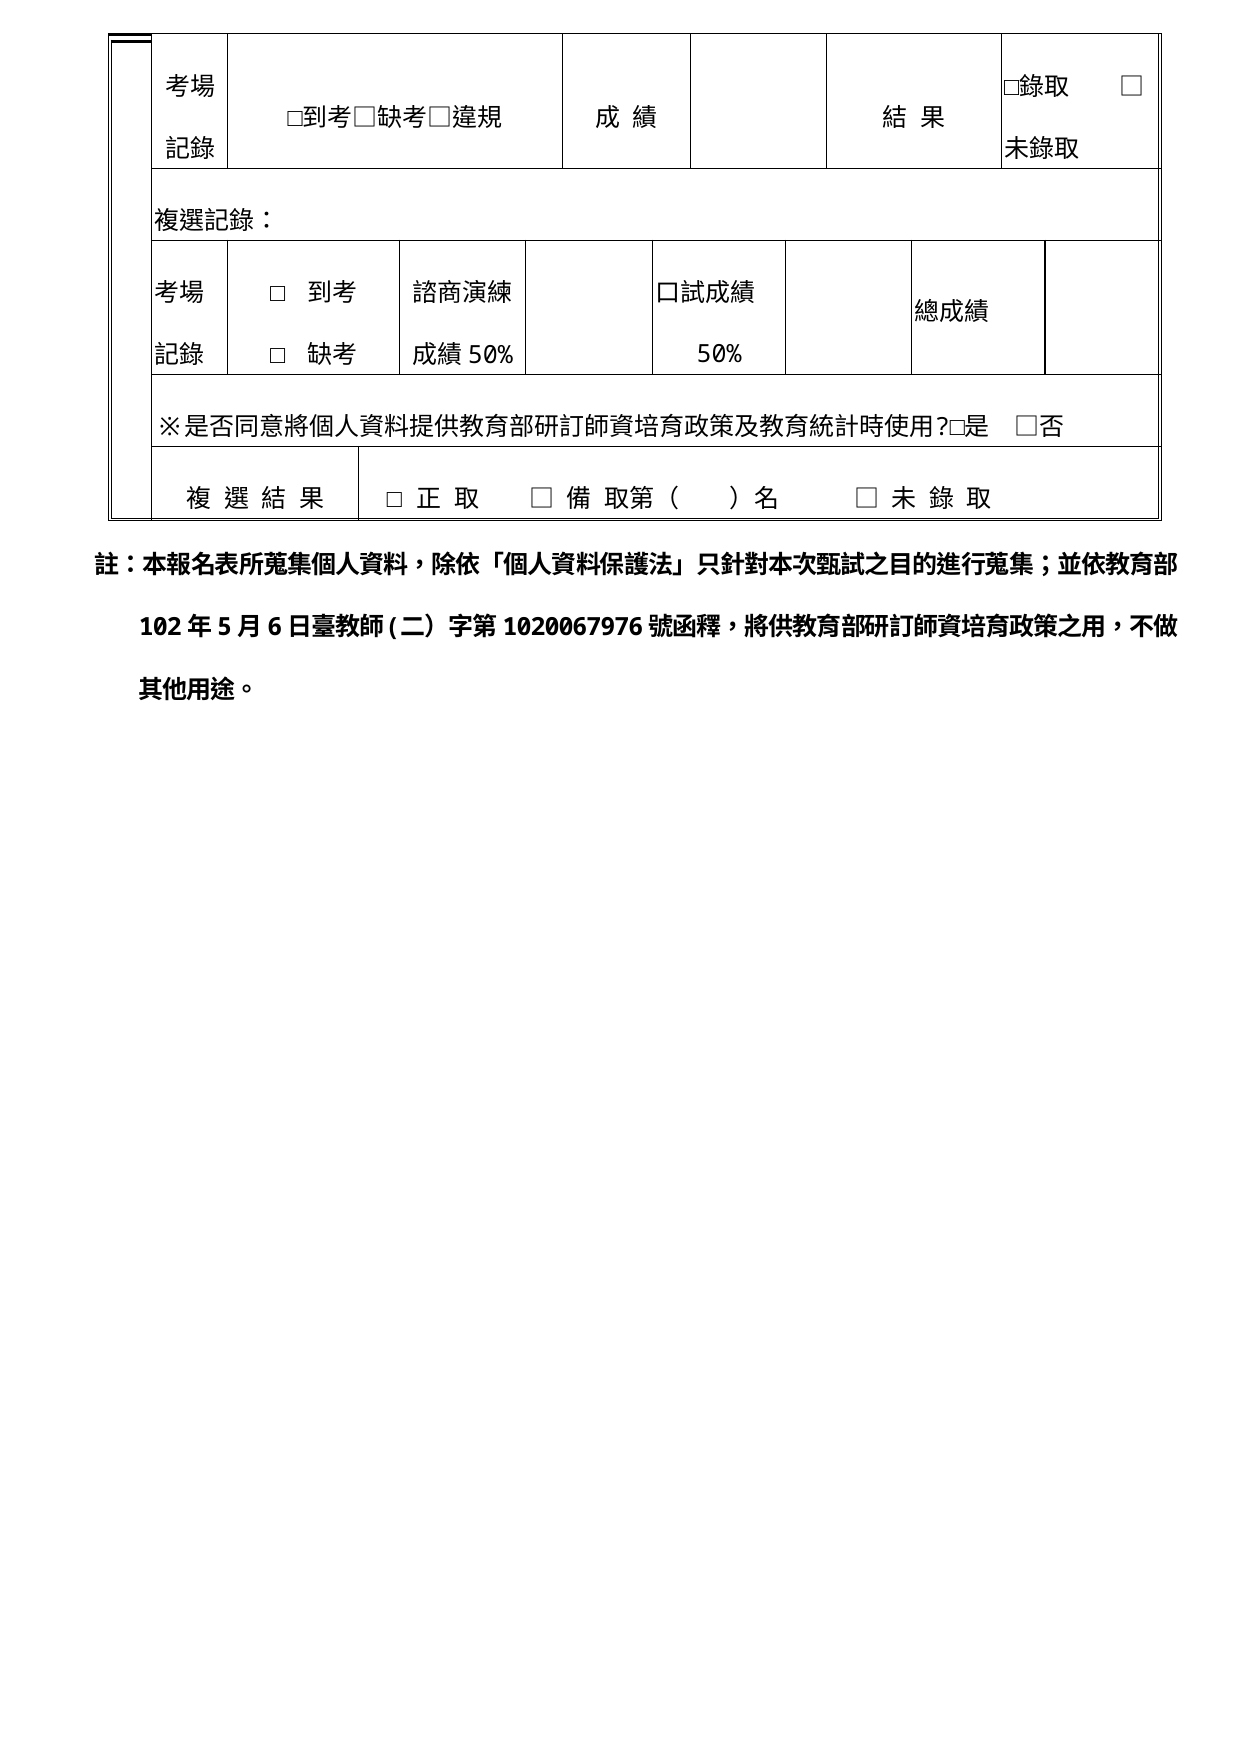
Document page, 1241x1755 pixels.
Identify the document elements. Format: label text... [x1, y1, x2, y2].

table_cell □到考□缺考□違規 [228, 34, 562, 168]
table_cell 到考 缺考 [228, 241, 399, 374]
table_cell ※是否同意將個人資料提供教育部研訂師資培育政策及教育統計時使用?□是 □否 [152, 375, 1158, 446]
table_cell 考場 記錄 [152, 241, 227, 374]
table_cell □ 正 取 □ 備 取第（ ）名 □ 未 錄 取 [359, 447, 1158, 518]
table_cell [691, 34, 826, 168]
table_cell [786, 241, 911, 374]
text 註：本報名表所蒐集個人資料，除依「個人資料保護法」只針對本次甄試之目的進行蒐集；並依教育部102年5月6日臺教師(二）字第1020067976號函釋，將供教育部研訂師資培育政策之用，不做其他用途。 [94, 521, 1181, 708]
table_cell 口試成績 50% [653, 241, 785, 374]
table_cell 結 果 [827, 34, 1001, 168]
table_cell 複 選 結 果 [152, 447, 358, 518]
table_cell 考場 記錄 [152, 34, 227, 168]
table_cell [112, 43, 151, 518]
table_cell □錄取 □未錄取 [1002, 34, 1158, 168]
table_cell 成 績 [563, 34, 690, 168]
table_cell [1046, 241, 1158, 374]
table_cell [526, 241, 652, 374]
table_cell 複選記錄： [152, 169, 1158, 239]
table_cell 總成績 [912, 241, 1044, 374]
table_cell 諮商演練成績50% [400, 241, 525, 374]
